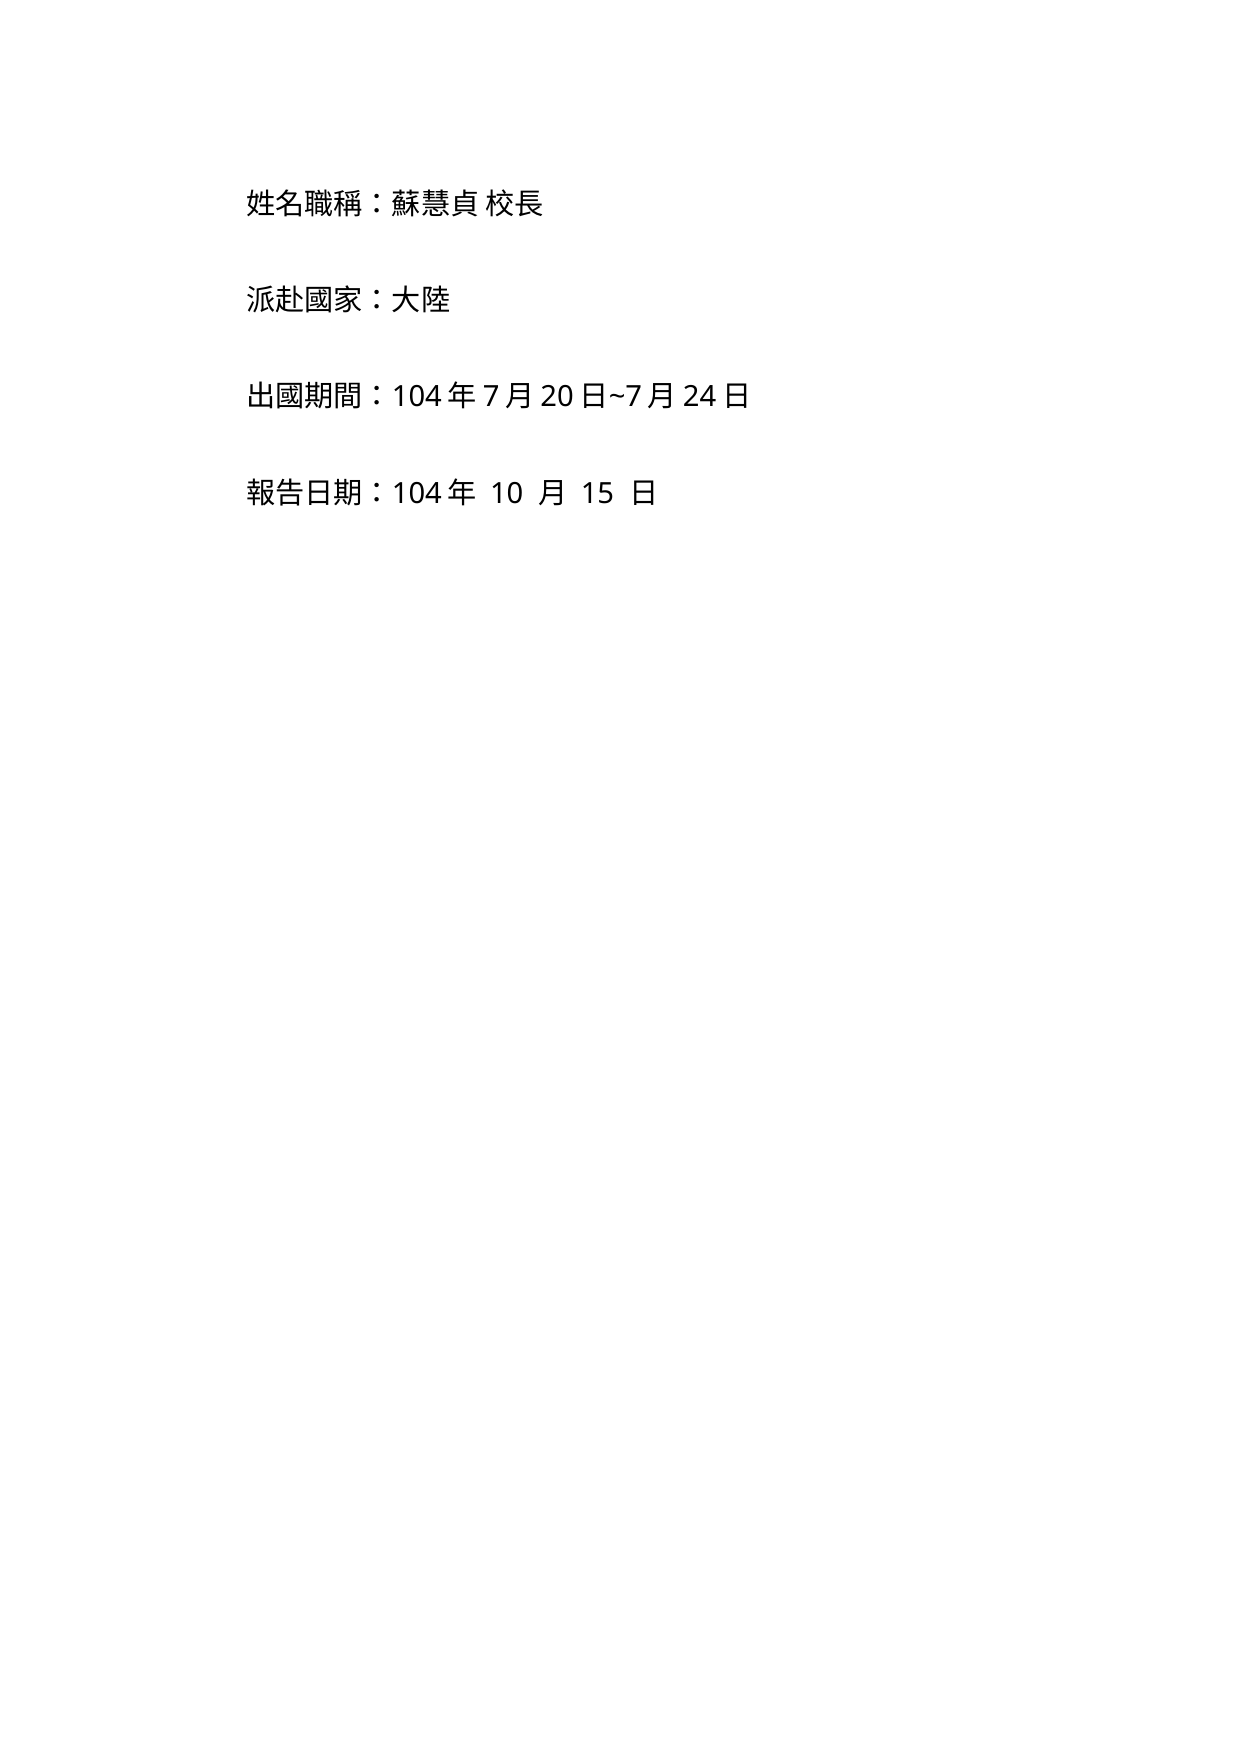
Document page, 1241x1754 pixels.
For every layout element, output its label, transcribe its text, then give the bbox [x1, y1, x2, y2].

text 姓名職稱：蘇慧貞 校長 [187, 164, 1053, 239]
text 出國期間：104年7月20日~7月24日 [187, 357, 1053, 432]
text 派赴國家：大陸 [187, 261, 1053, 336]
text 報告日期：104年 10 月 15 日 [187, 453, 1053, 528]
